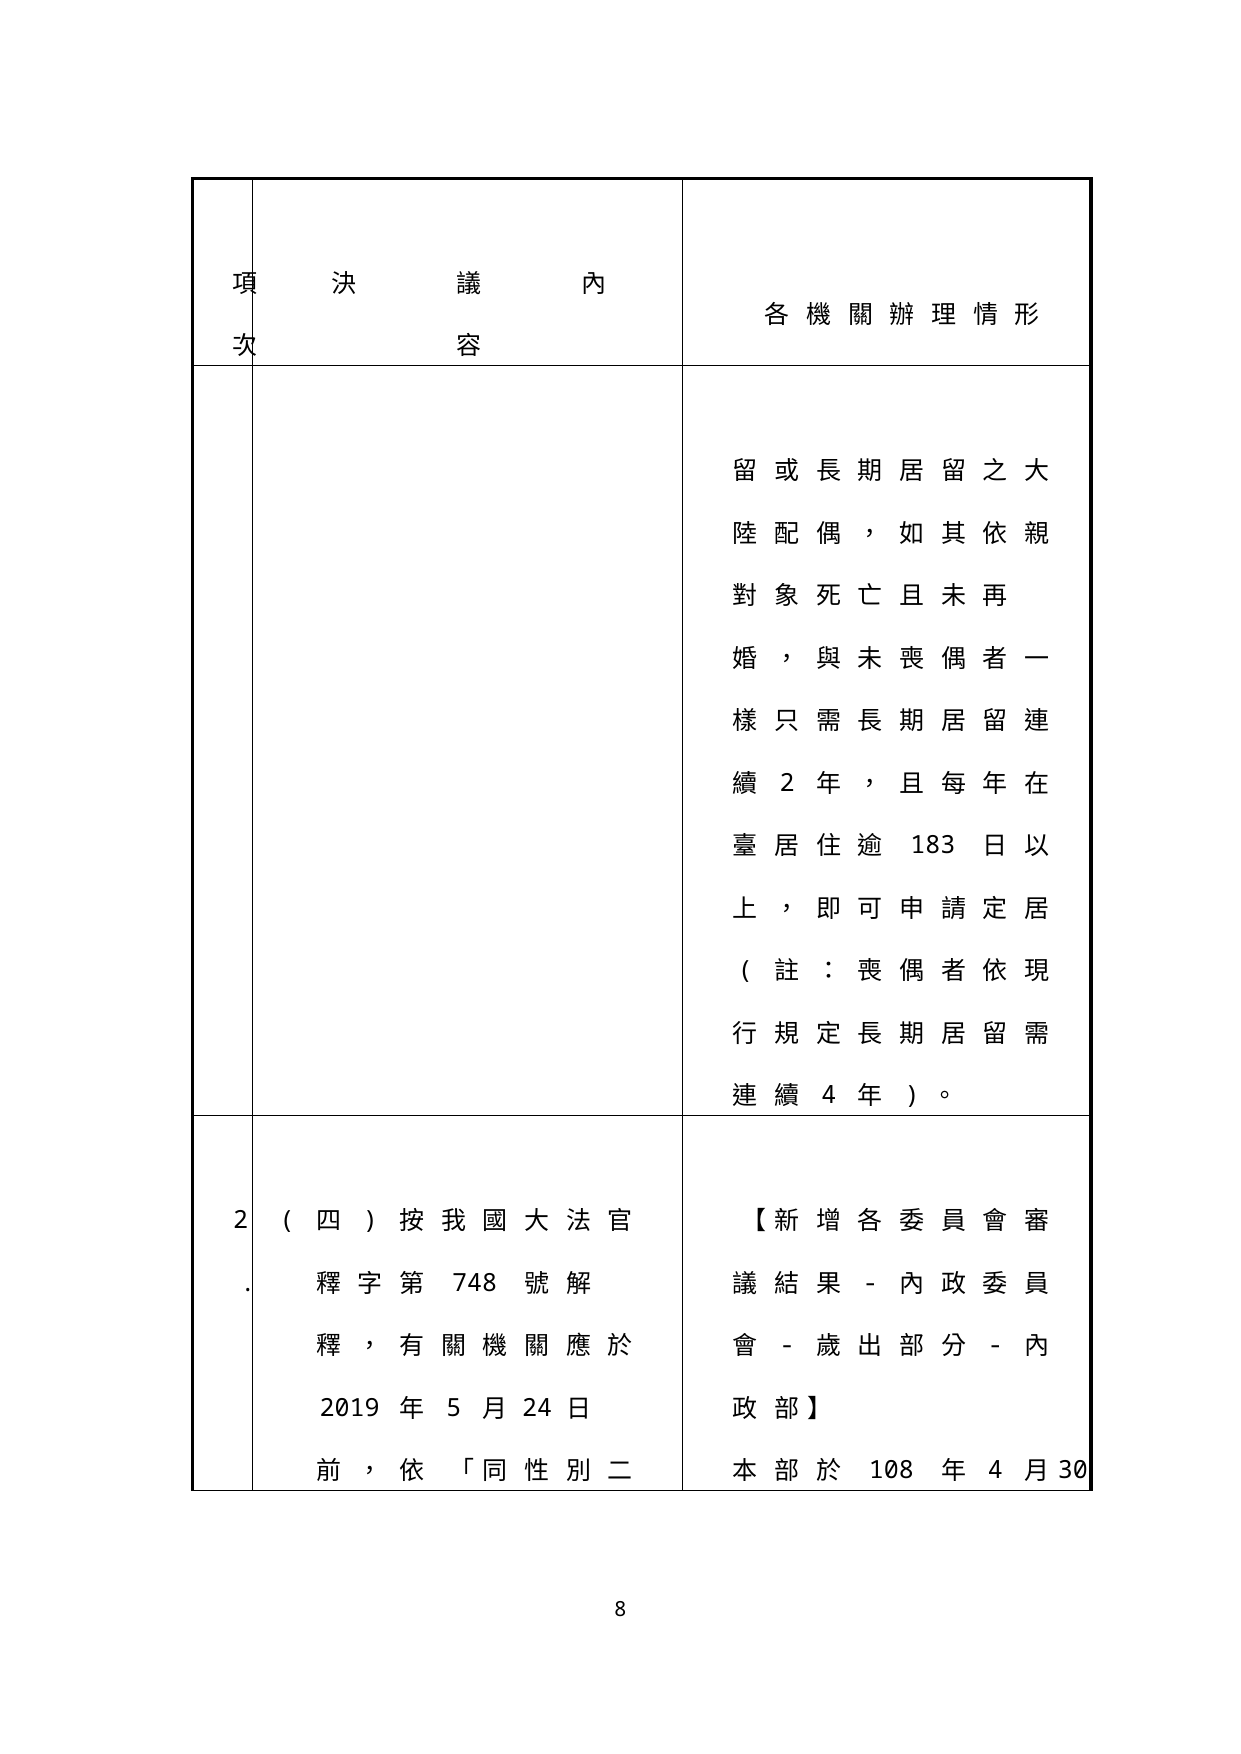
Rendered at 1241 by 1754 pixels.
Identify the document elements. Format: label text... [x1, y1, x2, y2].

table_cell 1. [194, 366, 252, 1115]
table_cell (四)按我國大法官釋字第748號解釋，有關機關應於2019年5月24日前，依「同性別二 [253, 1116, 682, 1490]
table_header 各機關辦理情形 [683, 180, 1089, 365]
table_header 項次 [194, 180, 252, 365]
table_cell 2. [194, 1116, 252, 1490]
table_cell 【新增各委員會審議結果-內政委員會-歲出部分-內政部】 本部於108年4月30 [683, 1116, 1089, 1490]
table_header 決 議 內 容 [253, 180, 682, 365]
table_cell [253, 366, 682, 1115]
table_cell 留或長期居留之大陸配偶，如其依親對象死亡且未再婚，與未喪偶者一樣只需長期居留連續2年，且每年在臺居住逾183日以上，即可申請定居(註：喪偶者依現行規定長期居留需連續4年)。 [683, 366, 1089, 1115]
